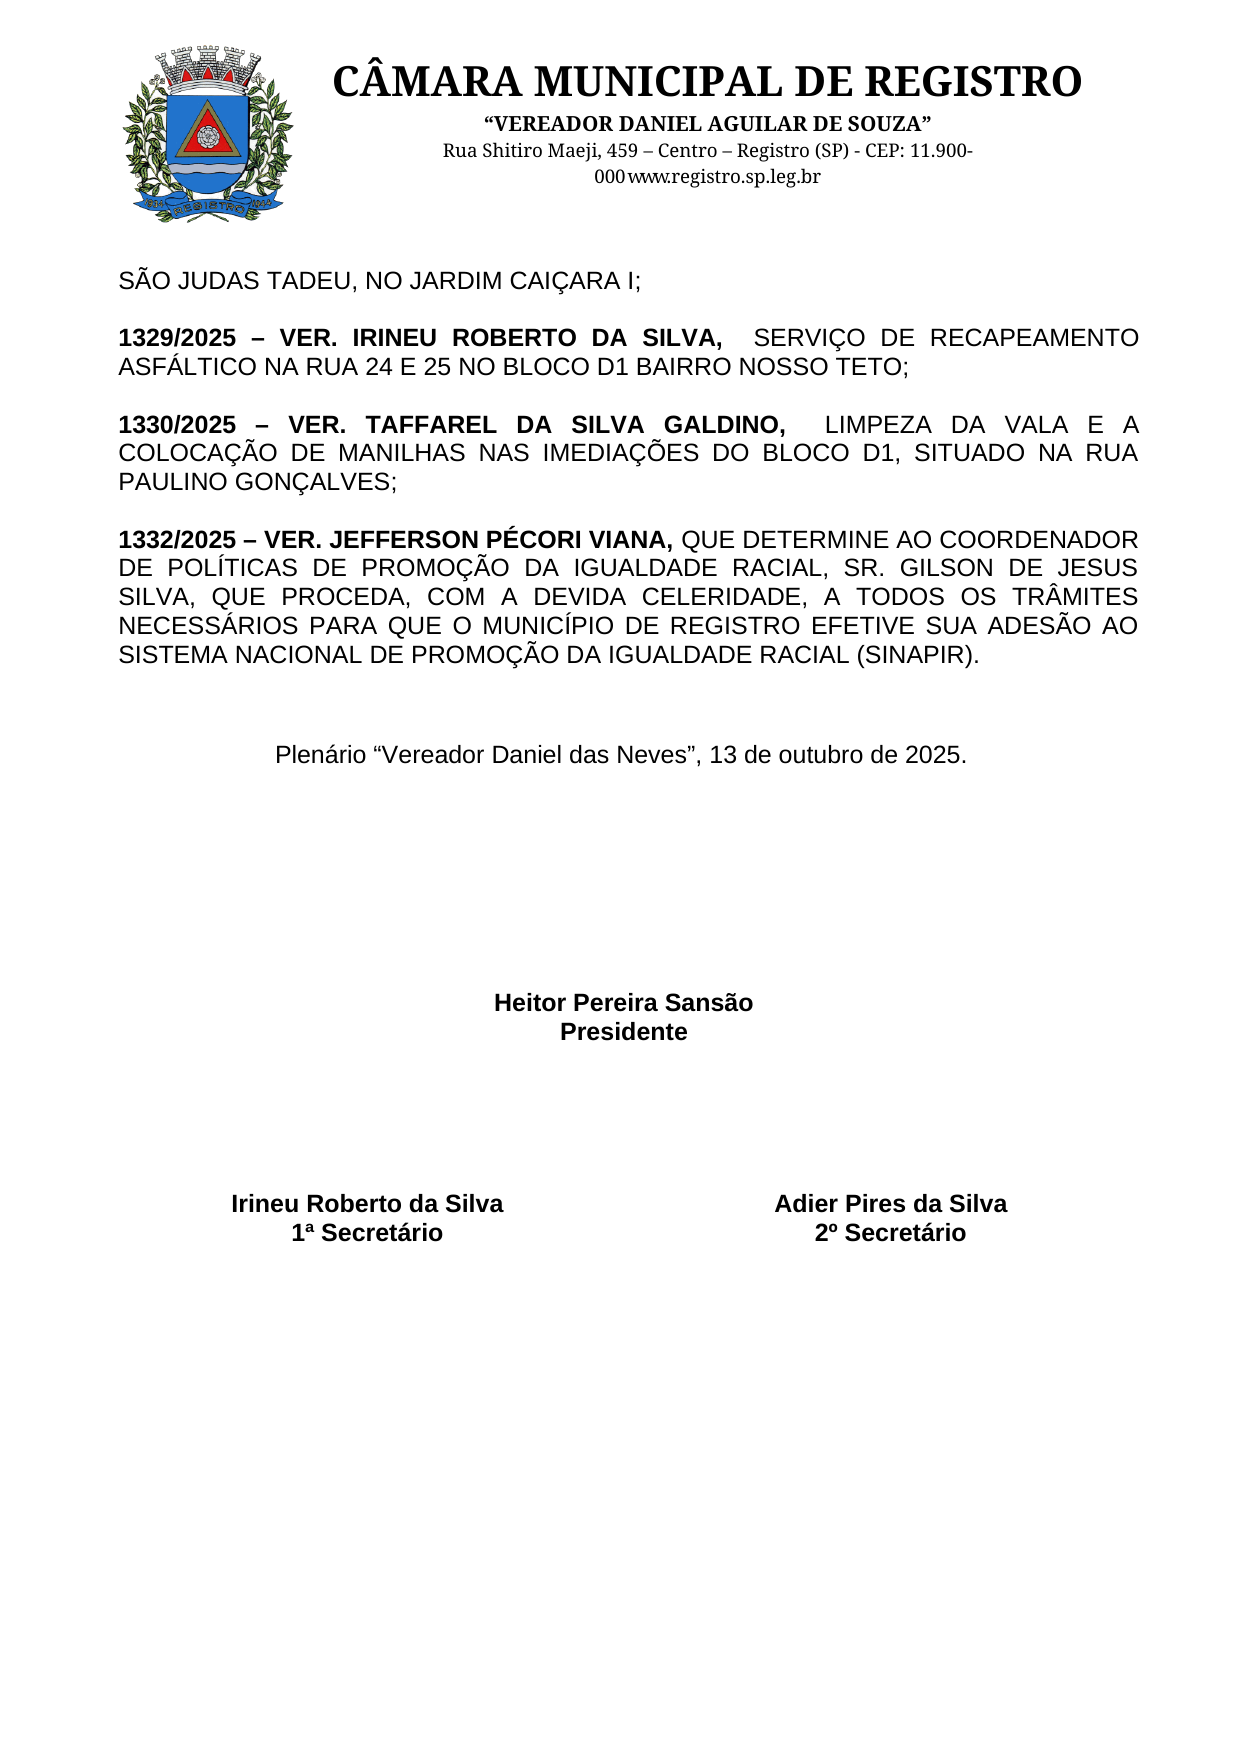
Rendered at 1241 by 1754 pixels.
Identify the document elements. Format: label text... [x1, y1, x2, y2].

text 1330/2025 – VER. TAFFAREL DA SILVA GALDINO, LIMPEZA DA VALA E A COLOCAÇÃO DE MANILHAS NAS IMEDIAÇÕES DO BLOCO D1, SITUADO NA RUA PAULINO GONÇALVES; [118, 409, 1140, 496]
table_cell Irineu Roberto da Silva 1ª Secretário [118, 1189, 631, 1252]
text Plenário “Vereador Daniel das Neves”, 13 de outubro de 2025. [103, 740, 1140, 769]
text 1329/2025 – VER. IRINEU ROBERTO DA SILVA, SERVIÇO DE RECAPEAMENTO ASFÁLTICO NA RUA 24 E 25 NO BLOCO D1 BAIRRO NOSSO TETO; [118, 323, 1140, 381]
table_header Heitor Pereira Sansão Presidente [118, 988, 1144, 1189]
table_cell Adier Pires da Silva 2º Secretário [631, 1189, 1144, 1252]
text 1332/2025 – VER. JEFFERSON PÉCORI VIANA, QUE DETERMINE AO COORDENADOR DE POLÍTICAS DE PROMOÇÃO DA IGUALDADE RACIAL, SR. GILSON DE JESUS SILVA, QUE PROCEDA, COM A DEVIDA CELERIDADE, A TODOS OS TRÂMITES NECESSÁRIOS PARA QUE O MUNICÍPIO DE REGISTRO EFETIVE SUA ADESÃO AO SISTEMA NACIONAL DE PROMOÇÃO DA IGUALDADE RACIAL (SINAPIR). [118, 524, 1140, 668]
text SÃO JUDAS TADEU, NO JARDIM CAIÇARA I; [118, 266, 1140, 294]
picture [118, 39, 298, 228]
